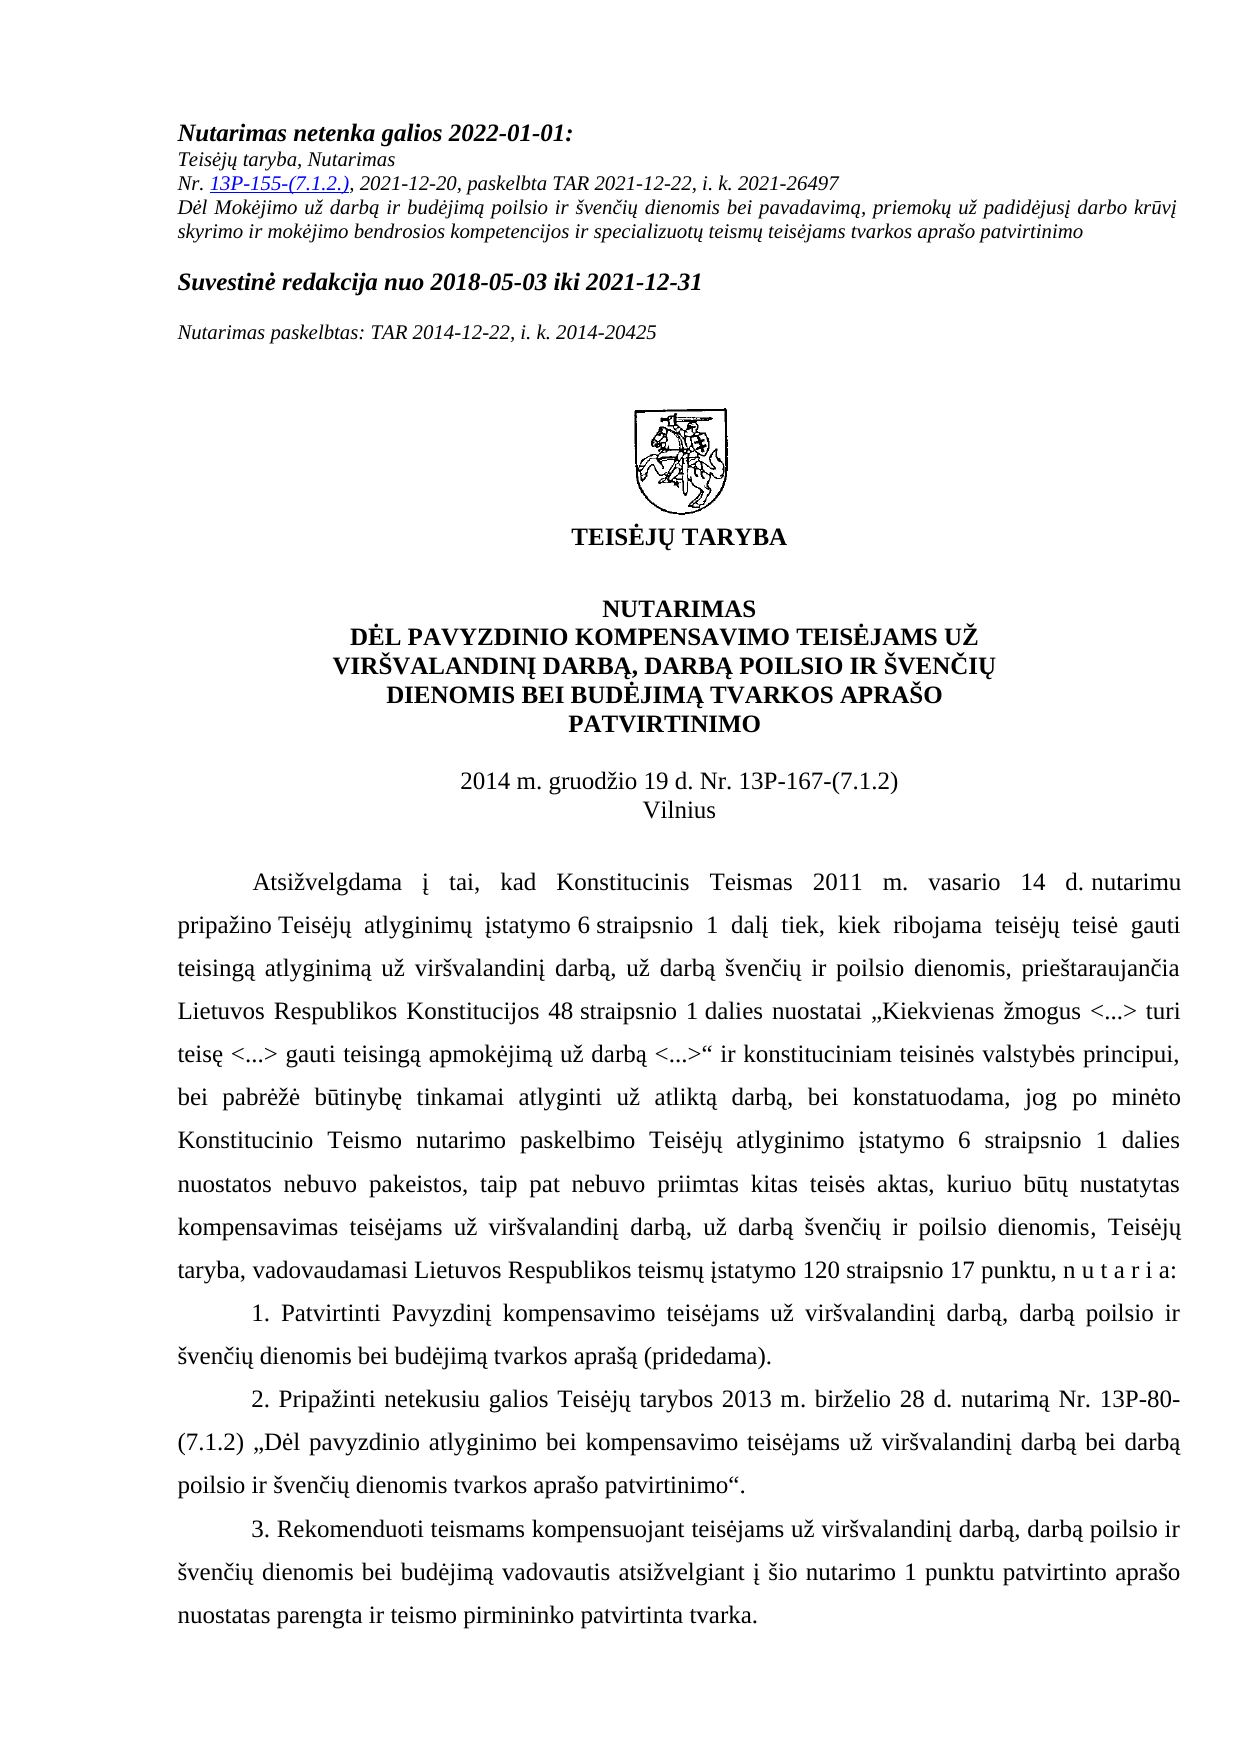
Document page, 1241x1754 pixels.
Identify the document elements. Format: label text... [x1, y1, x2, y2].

text Atsižvelgdama į tai, kad Konstitucinis Teismas 2011 m. vasario 14 d. nutarimu pripažino Teisėjų atlyginimų įstatymo 6 straipsnio 1 dalį tiek, kiek ribojama teisėjų teisė gauti teisingą atlyginimą už viršvalandinį darbą, už darbą švenčių ir poilsio dienomis, prieštaraujančia Lietuvos Respublikos Konstitucijos 48 straipsnio 1 dalies nuostatai „Kiekvienas žmogus <...> turi teisę <...> gauti teisingą apmokėjimą už darbą <...>“ ir konstituciniam teisinės valstybės principui, bei pabrėžė būtinybę tinkamai atlyginti už atliktą darbą, bei konstatuodama, jog po minėto Konstitucinio Teismo nutarimo paskelbimo Teisėjų atlyginimo įstatymo 6 straipsnio 1 dalies nuostatos nebuvo pakeistos, taip pat nebuvo priimtas kitas teisės aktas, kuriuo būtų nustatytas kompensavimas teisėjams už viršvalandinį darbą, už darbą švenčių ir poilsio dienomis, Teisėjų taryba, vadovaudamasi Lietuvos Respublikos teismų įstatymo 120 straipsnio 17 punktu, n u t a r i a: [177, 867, 1181, 1284]
text Nr. 13P-155-(7.1.2.), 2021-12-20, paskelbta TAR 2021-12-22, i. k. 2021-26497 [177, 171, 1181, 195]
text 1. Patvirtinti Pavyzdinį kompensavimo teisėjams už viršvalandinį darbą, darbą poilsio ir švenčių dienomis bei budėjimą tvarkos aprašą (pridedama). [177, 1298, 1181, 1370]
text DĖL PavyzdiniO Kompensavimo teisėjams už viršvalandinį darbą, darbą poilsio ir švenčių dienomis bei budėjimą tvarkos aprašO PATVIRTINIMO [325, 622, 1004, 737]
text 3. Rekomenduoti teismams kompensuojant teisėjams už viršvalandinį darbą, darbą poilsio ir švenčių dienomis bei budėjimą vadovautis atsižvelgiant į šio nutarimo 1 punktu patvirtinto aprašo nuostatas parengta ir teismo pirmininko patvirtinta tvarka. [177, 1514, 1181, 1629]
text 2. Pripažinti netekusiu galios Teisėjų tarybos 2013 m. birželio 28 d. nutarimą Nr. 13P-80-(7.1.2) „Dėl pavyzdinio atlyginimo bei kompensavimo teisėjams už viršvalandinį darbą bei darbą poilsio ir švenčių dienomis tvarkos aprašo patvirtinimo“. [177, 1384, 1181, 1499]
text Nutarimas paskelbtas: TAR 2014-12-22, i. k. 2014-20425 [177, 320, 1181, 344]
text NUTARIMAS [295, 594, 1063, 622]
text Dėl Mokėjimo už darbą ir budėjimą poilsio ir švenčių dienomis bei pavadavimą, priemokų už padidėjusį darbo krūvį skyrimo ir mokėjimo bendrosios kompetencijos ir specializuotų teismų teisėjams tvarkos aprašo patvirtinimo [177, 195, 1181, 243]
text Nutarimas netenka galios 2022-01-01: [177, 118, 1181, 147]
text 2014 m. gruodžio 19 d. Nr. 13P-167-(7.1.2) [177, 766, 1181, 795]
text Teisėjų taryba, Nutarimas [177, 147, 1181, 171]
text Suvestinė redakcija nuo 2018-05-03 iki 2021-12-31 [177, 267, 1181, 296]
text Vilnius [177, 795, 1181, 824]
text TEISĖJŲ TARYBA [295, 522, 1063, 551]
